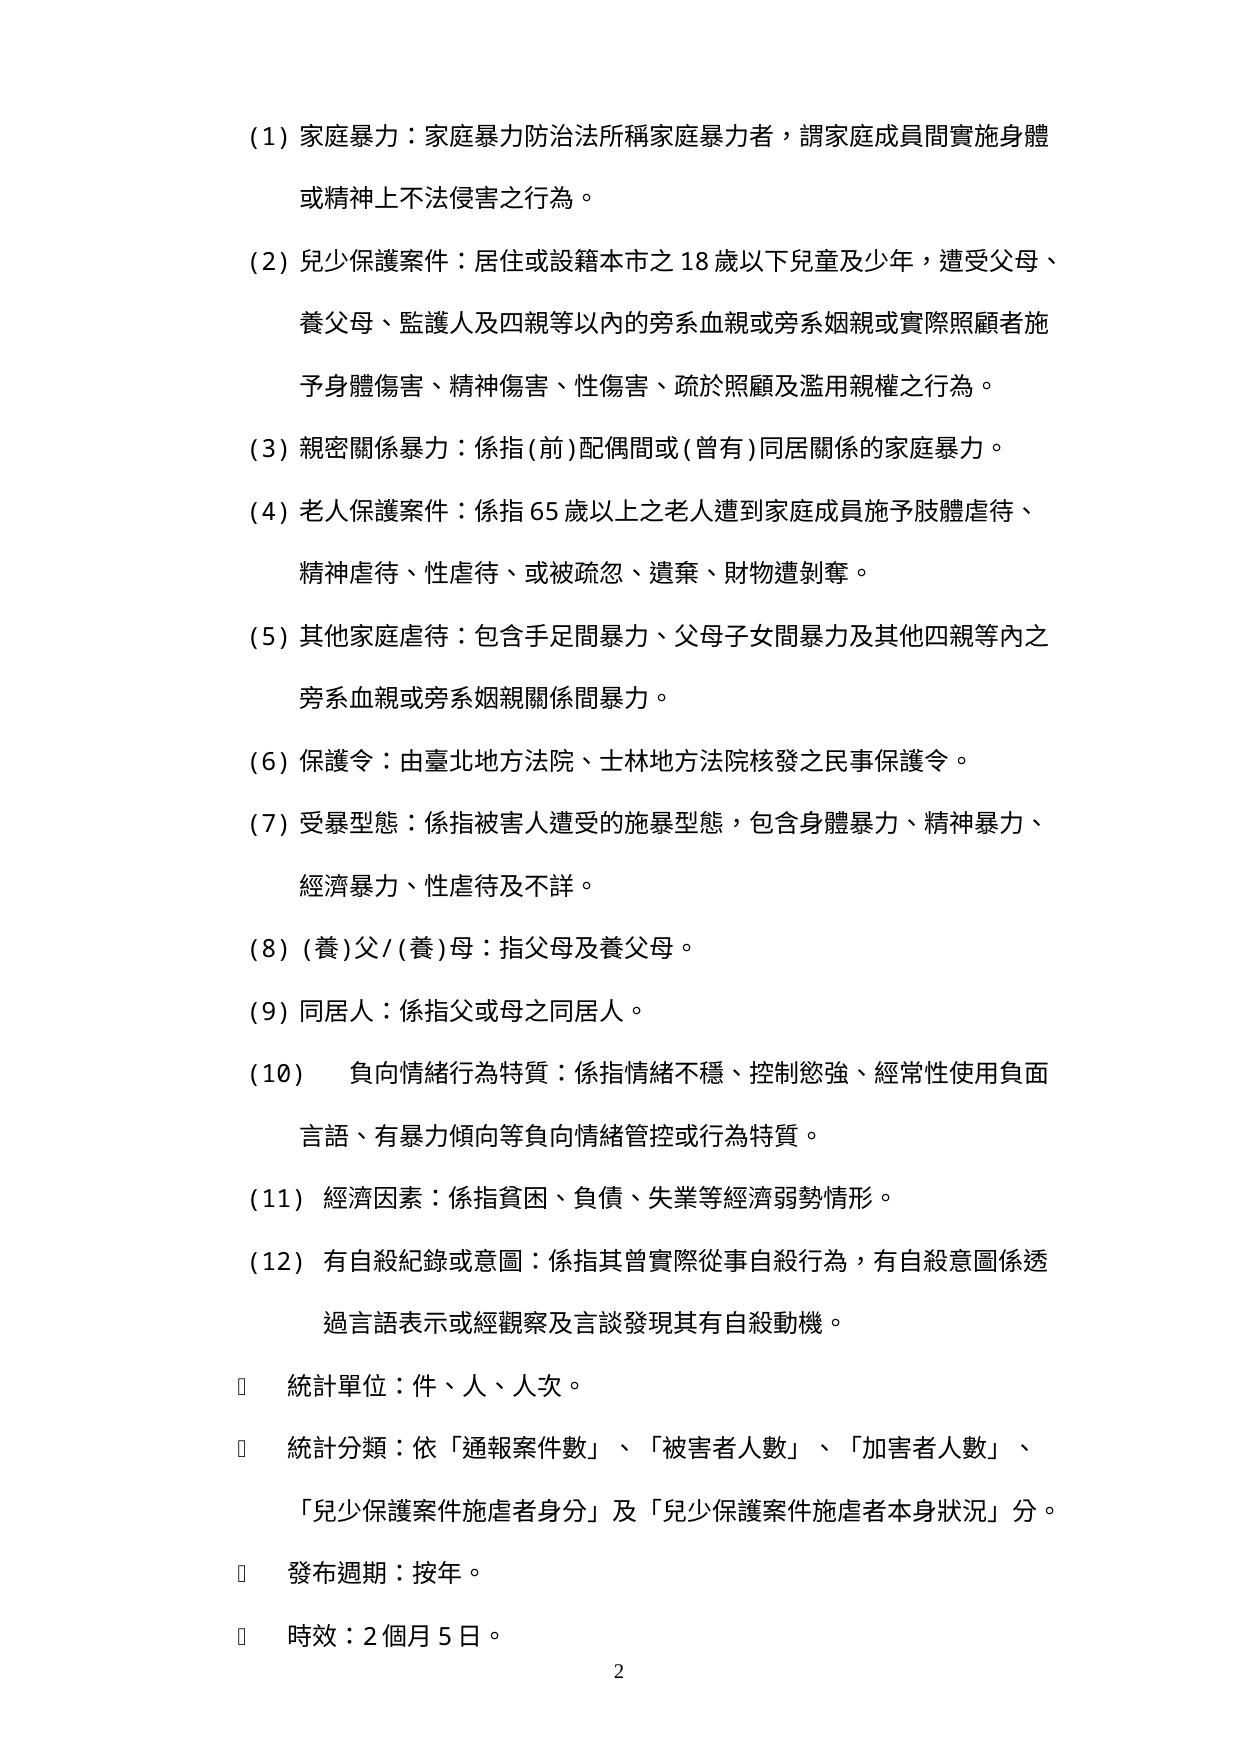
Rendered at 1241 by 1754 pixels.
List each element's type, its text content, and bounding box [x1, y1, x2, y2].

list (養)父/(養)母：指父母及養父母。 [246, 905, 1050, 968]
list 經濟因素：係指貧困、負債、失業等經濟弱勢情形。 [246, 1155, 1050, 1218]
list 家庭暴力：家庭暴力防治法所稱家庭暴力者，謂家庭成員間實施身體或精神上不法侵害之行為。 [246, 93, 1050, 218]
list 時效：2個月5日。 [237, 1593, 1050, 1655]
list 受暴型態：係指被害人遭受的施暴型態，包含身體暴力、精神暴力、經濟暴力、性虐待及不詳。 [246, 780, 1050, 905]
list 其他家庭虐待：包含手足間暴力、父母子女間暴力及其他四親等內之旁系血親或旁系姻親關係間暴力。 [246, 593, 1050, 718]
list 同居人：係指父或母之同居人。 [246, 968, 1050, 1030]
list 老人保護案件：係指65歲以上之老人遭到家庭成員施予肢體虐待、精神虐待、性虐待、或被疏忽、遺棄、財物遭剝奪。 [246, 468, 1050, 593]
list 統計分類：依「通報案件數」、「被害者人數」、「加害者人數」、「兒少保護案件施虐者身分」及「兒少保護案件施虐者本身狀況」分。 [237, 1405, 1050, 1530]
list 親密關係暴力：係指(前)配偶間或(曾有)同居關係的家庭暴力。 [246, 405, 1050, 468]
list 負向情緒行為特質：係指情緒不穩、控制慾強、經常性使用負面言語、有暴力傾向等負向情緒管控或行為特質。 [246, 1030, 1050, 1155]
list 統計單位：件、人、人次。 [237, 1343, 1050, 1405]
list 有自殺紀錄或意圖：係指其曾實際從事自殺行為，有自殺意圖係透過言語表示或經觀察及言談發現其有自殺動機。 [246, 1218, 1050, 1343]
list 兒少保護案件：居住或設籍本市之18歲以下兒童及少年，遭受父母、養父母、監護人及四親等以內的旁系血親或旁系姻親或實際照顧者施予身體傷害、精神傷害、性傷害、疏於照顧及濫用親權之行為。 [246, 218, 1050, 405]
list 發布週期：按年。 [237, 1530, 1050, 1593]
list 保護令：由臺北地方法院、士林地方法院核發之民事保護令。 [246, 718, 1050, 780]
